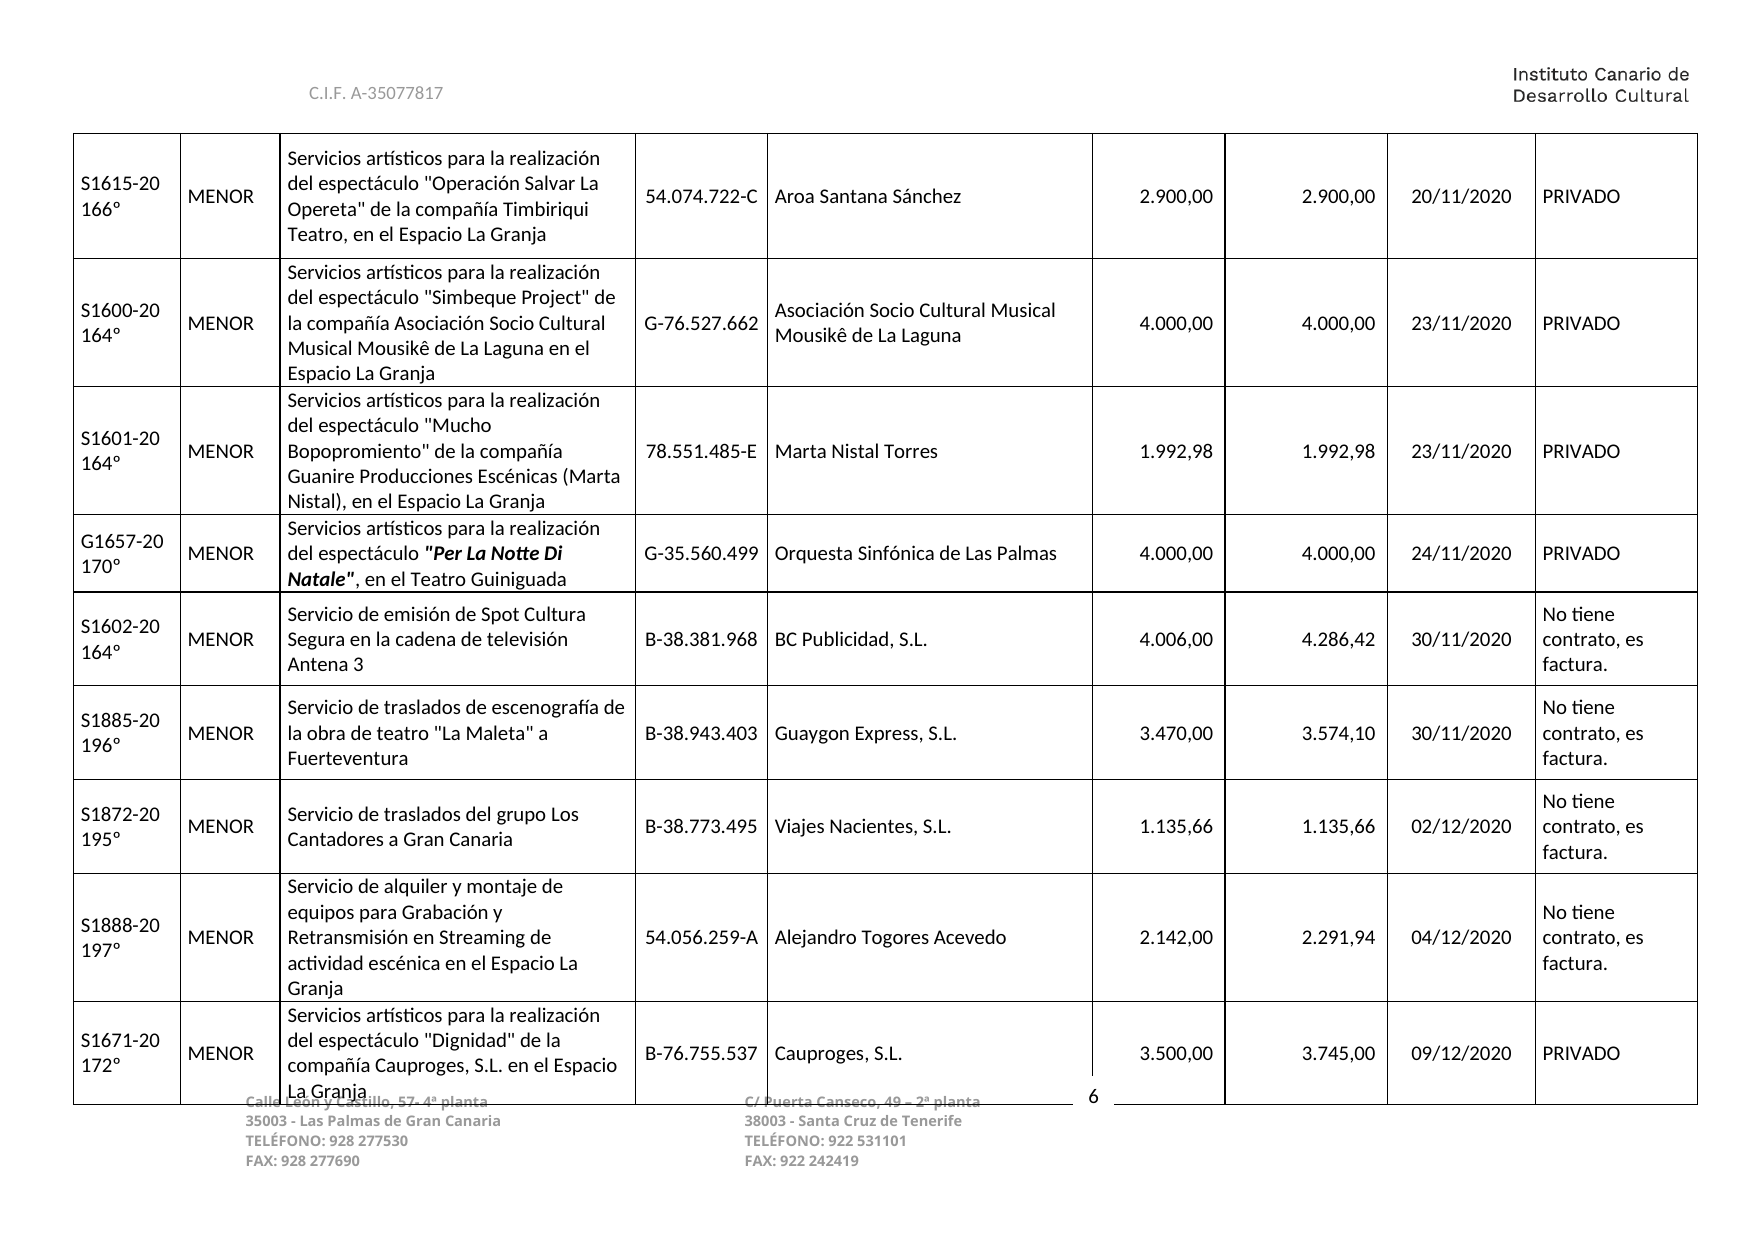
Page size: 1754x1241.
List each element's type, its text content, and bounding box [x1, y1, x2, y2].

table_cell 04/12/2020 [1388, 874, 1535, 1001]
table_cell 4.006,00 [1093, 593, 1224, 685]
table_cell No tiene contrato, es factura. [1536, 686, 1697, 779]
table_cell S1888-20 197º [74, 874, 180, 1001]
table_cell 2.900,00 [1093, 134, 1224, 258]
table_cell No tiene contrato, es factura. [1536, 780, 1697, 873]
table_cell Servicio de traslados de escenografía de la obra de teatro "La Maleta" a Fuerteventura [281, 686, 635, 779]
table_cell 30/11/2020 [1388, 686, 1535, 779]
table_cell 2.900,00 [1226, 134, 1387, 258]
table_cell MENOR [181, 134, 279, 258]
table_cell B-76.755.537 [636, 1002, 767, 1103]
table_cell 54.074.722-C [636, 134, 767, 258]
table_cell PRIVADO [1536, 259, 1697, 386]
table_cell S1600-20 164º [74, 259, 180, 386]
table_cell G-76.527.662 [636, 259, 767, 386]
table_cell PRIVADO [1536, 134, 1697, 258]
table_cell Servicio de alquiler y montaje de equipos para Grabación y Retransmisión en Streaming de actividad escénica en el Espacio La Granja [281, 874, 635, 1001]
table_cell Servicios artísticos para la realización del espectáculo "Dignidad" de la compañía Cauproges, S.L. en el Espacio La Granja [281, 1002, 635, 1103]
table_cell 4.000,00 [1093, 515, 1224, 591]
table_cell MENOR [181, 780, 279, 873]
table_cell PRIVADO [1536, 515, 1697, 591]
table_cell MENOR [181, 387, 279, 514]
table_cell Servicios artísticos para la realización del espectáculo "Simbeque Project" de la compañía Asociación Socio Cultural Musical Mousikê de La Laguna en el Espacio La Granja [281, 259, 635, 386]
table_cell 4.286,42 [1226, 593, 1387, 685]
table_cell PRIVADO [1536, 1002, 1697, 1103]
table_cell 24/11/2020 [1388, 515, 1535, 591]
table_cell MENOR [181, 874, 279, 1001]
table_cell Servicio de emisión de Spot Cultura Segura en la cadena de televisión Antena 3 [281, 593, 635, 685]
table_cell 1.135,66 [1226, 780, 1387, 873]
table_cell 23/11/2020 [1388, 259, 1535, 386]
table_cell B-38.943.403 [636, 686, 767, 779]
table_cell 78.551.485-E [636, 387, 767, 514]
table_cell Servicios artísticos para la realización del espectáculo "Per La Notte Di Natale", en el Teatro Guiniguada [281, 515, 635, 591]
table_cell MENOR [181, 515, 279, 591]
table_cell S1601-20 164º [74, 387, 180, 514]
table_cell PRIVADO [1536, 387, 1697, 514]
table_cell S1872-20 195º [74, 780, 180, 873]
table_cell B-38.381.968 [636, 593, 767, 685]
table_cell Servicios artísticos para la realización del espectáculo "Operación Salvar La Opereta" de la compañía Timbiriqui Teatro, en el Espacio La Granja [281, 134, 635, 258]
table_cell No tiene contrato, es factura. [1536, 593, 1697, 685]
table_cell MENOR [181, 1002, 279, 1103]
table_cell S1615-20 166º [74, 134, 180, 258]
table_cell S1671-20 172º [74, 1002, 180, 1103]
table_cell Servicios artísticos para la realización del espectáculo "Mucho Bopopromiento" de la compañía Guanire Producciones Escénicas (Marta Nistal), en el Espacio La Granja [281, 387, 635, 514]
table_cell Viajes Nacientes, S.L. [768, 780, 1092, 873]
table_cell S1602-20 164º [74, 593, 180, 685]
table_cell No tiene contrato, es factura. [1536, 874, 1697, 1001]
table_cell 1.135,66 [1093, 780, 1224, 873]
table_cell S1885-20 196º [74, 686, 180, 779]
table_cell 2.291,94 [1226, 874, 1387, 1001]
table_cell 4.000,00 [1226, 259, 1387, 386]
table_cell 4.000,00 [1093, 259, 1224, 386]
table_cell 02/12/2020 [1388, 780, 1535, 873]
table_cell 3.500,00 [1093, 1002, 1224, 1103]
table_cell 4.000,00 [1226, 515, 1387, 591]
table_cell MENOR [181, 259, 279, 386]
table_cell G-35.560.499 [636, 515, 767, 591]
table_cell 3.470,00 [1093, 686, 1224, 779]
table_cell B-38.773.495 [636, 780, 767, 873]
table_cell Guaygon Express, S.L. [768, 686, 1092, 779]
table_cell 30/11/2020 [1388, 593, 1535, 685]
table_cell 3.574,10 [1226, 686, 1387, 779]
table_cell 1.992,98 [1093, 387, 1224, 514]
table_cell MENOR [181, 593, 279, 685]
table_cell 23/11/2020 [1388, 387, 1535, 514]
table_cell MENOR [181, 686, 279, 779]
table_cell 09/12/2020 [1388, 1002, 1535, 1103]
table_cell Orquesta Sinfónica de Las Palmas [768, 515, 1092, 591]
table_cell G1657-20 170º [74, 515, 180, 591]
table_cell 2.142,00 [1093, 874, 1224, 1001]
table_cell Asociación Socio Cultural Musical Mousikê de La Laguna [768, 259, 1092, 386]
table_cell Servicio de traslados del grupo Los Cantadores a Gran Canaria [281, 780, 635, 873]
table_cell 3.745,00 [1226, 1002, 1387, 1103]
table_cell 54.056.259-A [636, 874, 767, 1001]
table_cell Aroa Santana Sánchez [768, 134, 1092, 258]
table_cell Cauproges, S.L. [768, 1002, 1092, 1103]
table_cell Alejandro Togores Acevedo [768, 874, 1092, 1001]
table_cell BC Publicidad, S.L. [768, 593, 1092, 685]
table_cell 20/11/2020 [1388, 134, 1535, 258]
table_cell Marta Nistal Torres [768, 387, 1092, 514]
table_cell 1.992,98 [1226, 387, 1387, 514]
